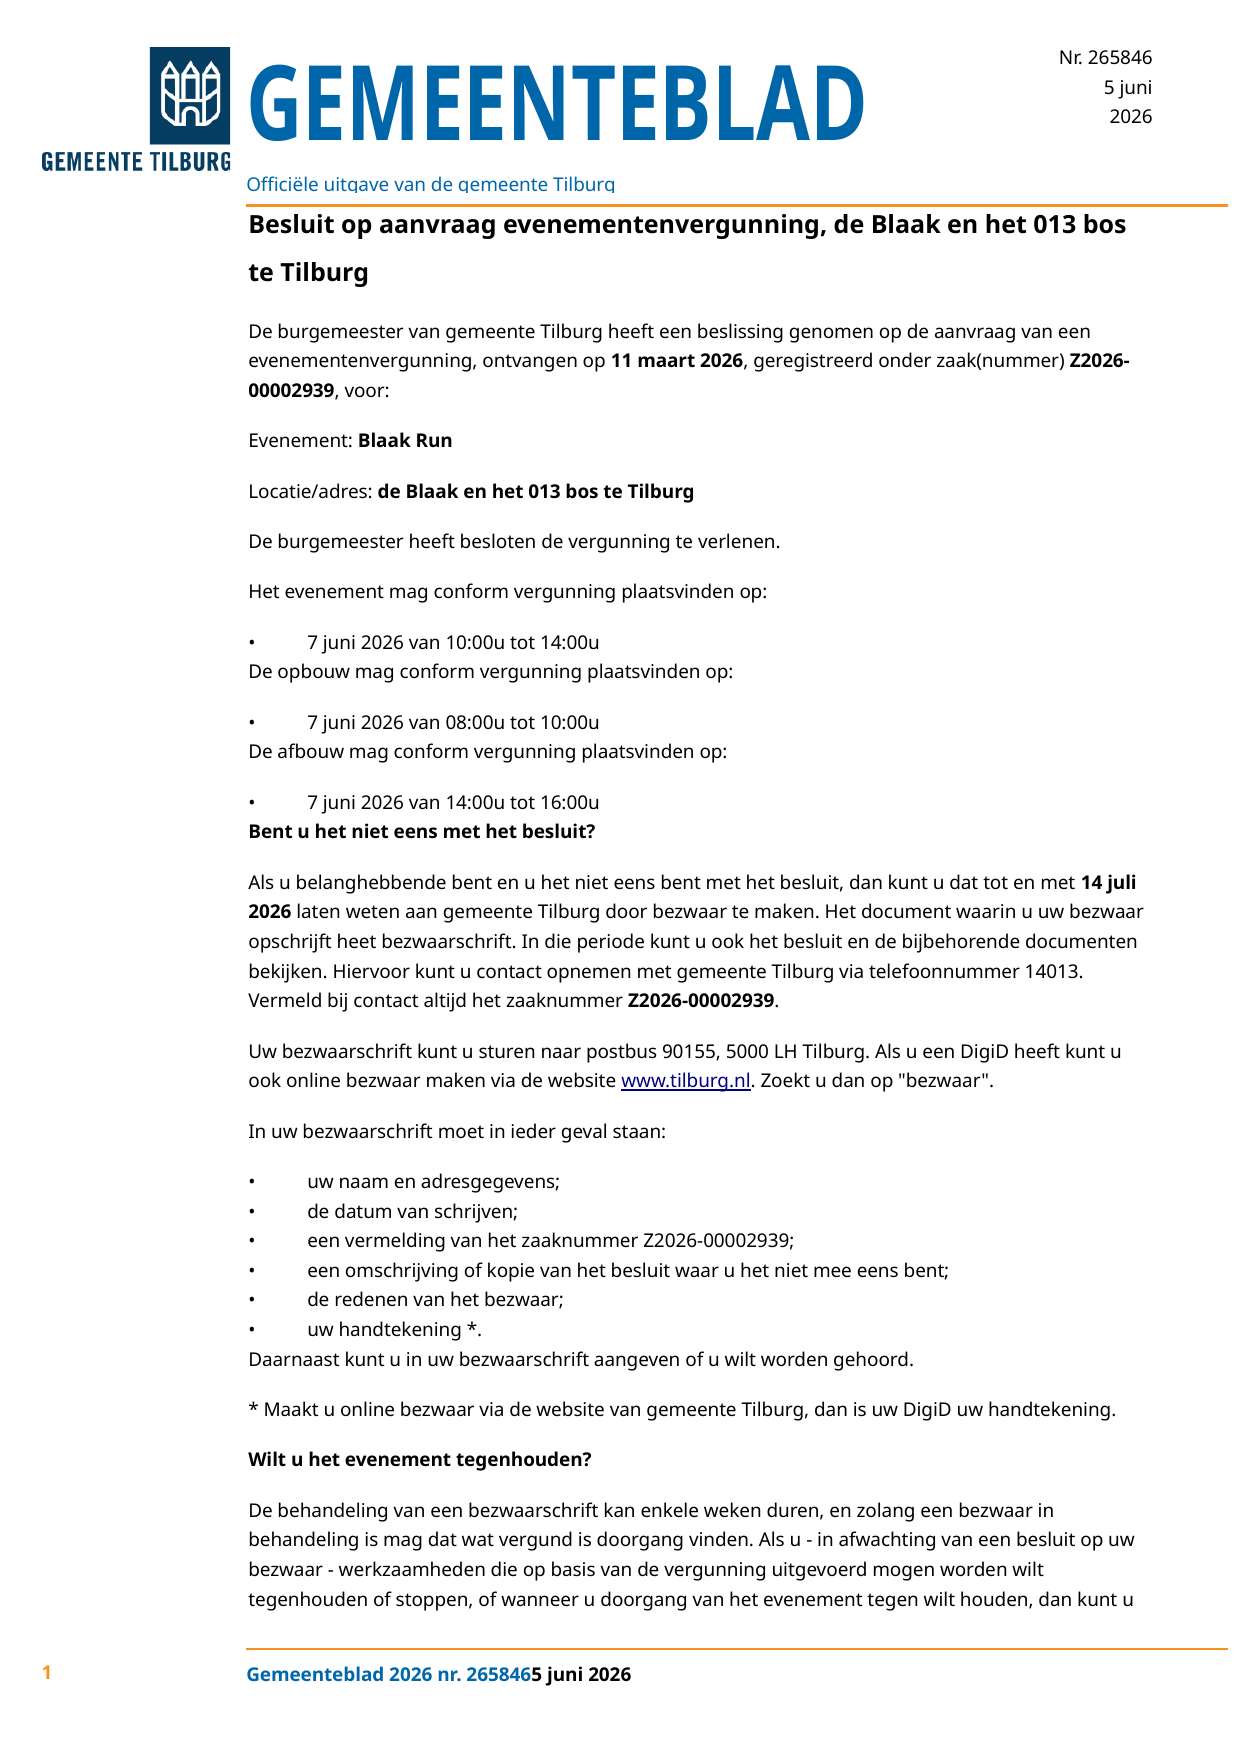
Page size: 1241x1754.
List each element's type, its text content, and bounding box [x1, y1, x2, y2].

text De burgemeester heeft besloten de vergunning te verlenen. [248, 528, 1152, 554]
text * Maakt u online bezwaar via de website van gemeente Tilburg, dan is uw DigiD uw handtekening. [248, 1396, 1152, 1422]
list de datum van schrijven; [248, 1198, 1152, 1224]
list de redenen van het bezwaar; [248, 1287, 1152, 1312]
text Bent u het niet eens met het besluit? [248, 819, 1152, 844]
text Besluit op aanvraag evenementenvergunning, de Blaak en het 013 bos te Tilburg [248, 207, 1152, 288]
text Locatie/adres: de Blaak en het 013 bos te Tilburg [248, 478, 1152, 504]
list 7 juni 2026 van 08:00u tot 10:00u [248, 709, 1152, 735]
text Het evenement mag conform vergunning plaatsvinden op: [248, 579, 1152, 604]
list 7 juni 2026 van 14:00u tot 16:00u [248, 789, 1152, 815]
list uw handtekening *. [248, 1316, 1152, 1342]
picture [41, 47, 231, 172]
list een omschrijving of kopie van het besluit waar u het niet mee eens bent; [248, 1257, 1152, 1283]
text De afbouw mag conform vergunning plaatsvinden op: [248, 739, 1152, 764]
text Uw bezwaarschrift kunt u sturen naar postbus 90155, 5000 LH Tilburg. Als u een DigiD heeft kunt u ook online bezwaar maken via de website www.tilburg.nl. Zoekt u dan op "bezwaar". [248, 1038, 1152, 1093]
list een vermelding van het zaaknummer Z2026-00002939; [248, 1227, 1152, 1253]
text Daarnaast kunt u in uw bezwaarschrift aangeven of u wilt worden gehoord. [248, 1346, 1152, 1372]
text Wilt u het evenement tegenhouden? [248, 1447, 1152, 1472]
text De opbouw mag conform vergunning plaatsvinden op: [248, 659, 1152, 684]
list 7 juni 2026 van 10:00u tot 14:00u [248, 629, 1152, 655]
text In uw bezwaarschrift moet in ieder geval staan: [248, 1118, 1152, 1144]
text De behandeling van een bezwaarschrift kan enkele weken duren, en zolang een bezwaar in behandeling is mag dat wat vergund is doorgang vinden. Als u - in afwachting van een besluit op uw bezwaar - werkzaamheden die op basis van de vergunning uitgevoerd mogen worden wilt tegenhouden of stoppen, of wanneer u doorgang van het evenement tegen wilt houden, dan kunt u [248, 1497, 1152, 1612]
text Evenement: Blaak Run [248, 427, 1152, 453]
text Als u belanghebbende bent en u het niet eens bent met het besluit, dan kunt u dat tot en met 14 juli 2026 laten weten aan gemeente Tilburg door bezwaar te maken. Het document waarin u uw bezwaar opschrijft heet bezwaarschrift. In die periode kunt u ook het besluit en de bijbehorende documenten bekijken. Hiervoor kunt u contact opnemen met gemeente Tilburg via telefoonnummer 14013. Vermeld bij contact altijd het zaaknummer Z2026-00002939. [248, 869, 1152, 1013]
list uw naam en adresgegevens; [248, 1168, 1152, 1194]
text De burgemeester van gemeente Tilburg heeft een beslissing genomen op de aanvraag van een evenementenvergunning, ontvangen op 11 maart 2026, geregistreerd onder zaak(nummer) Z2026-00002939, voor: [248, 318, 1152, 403]
